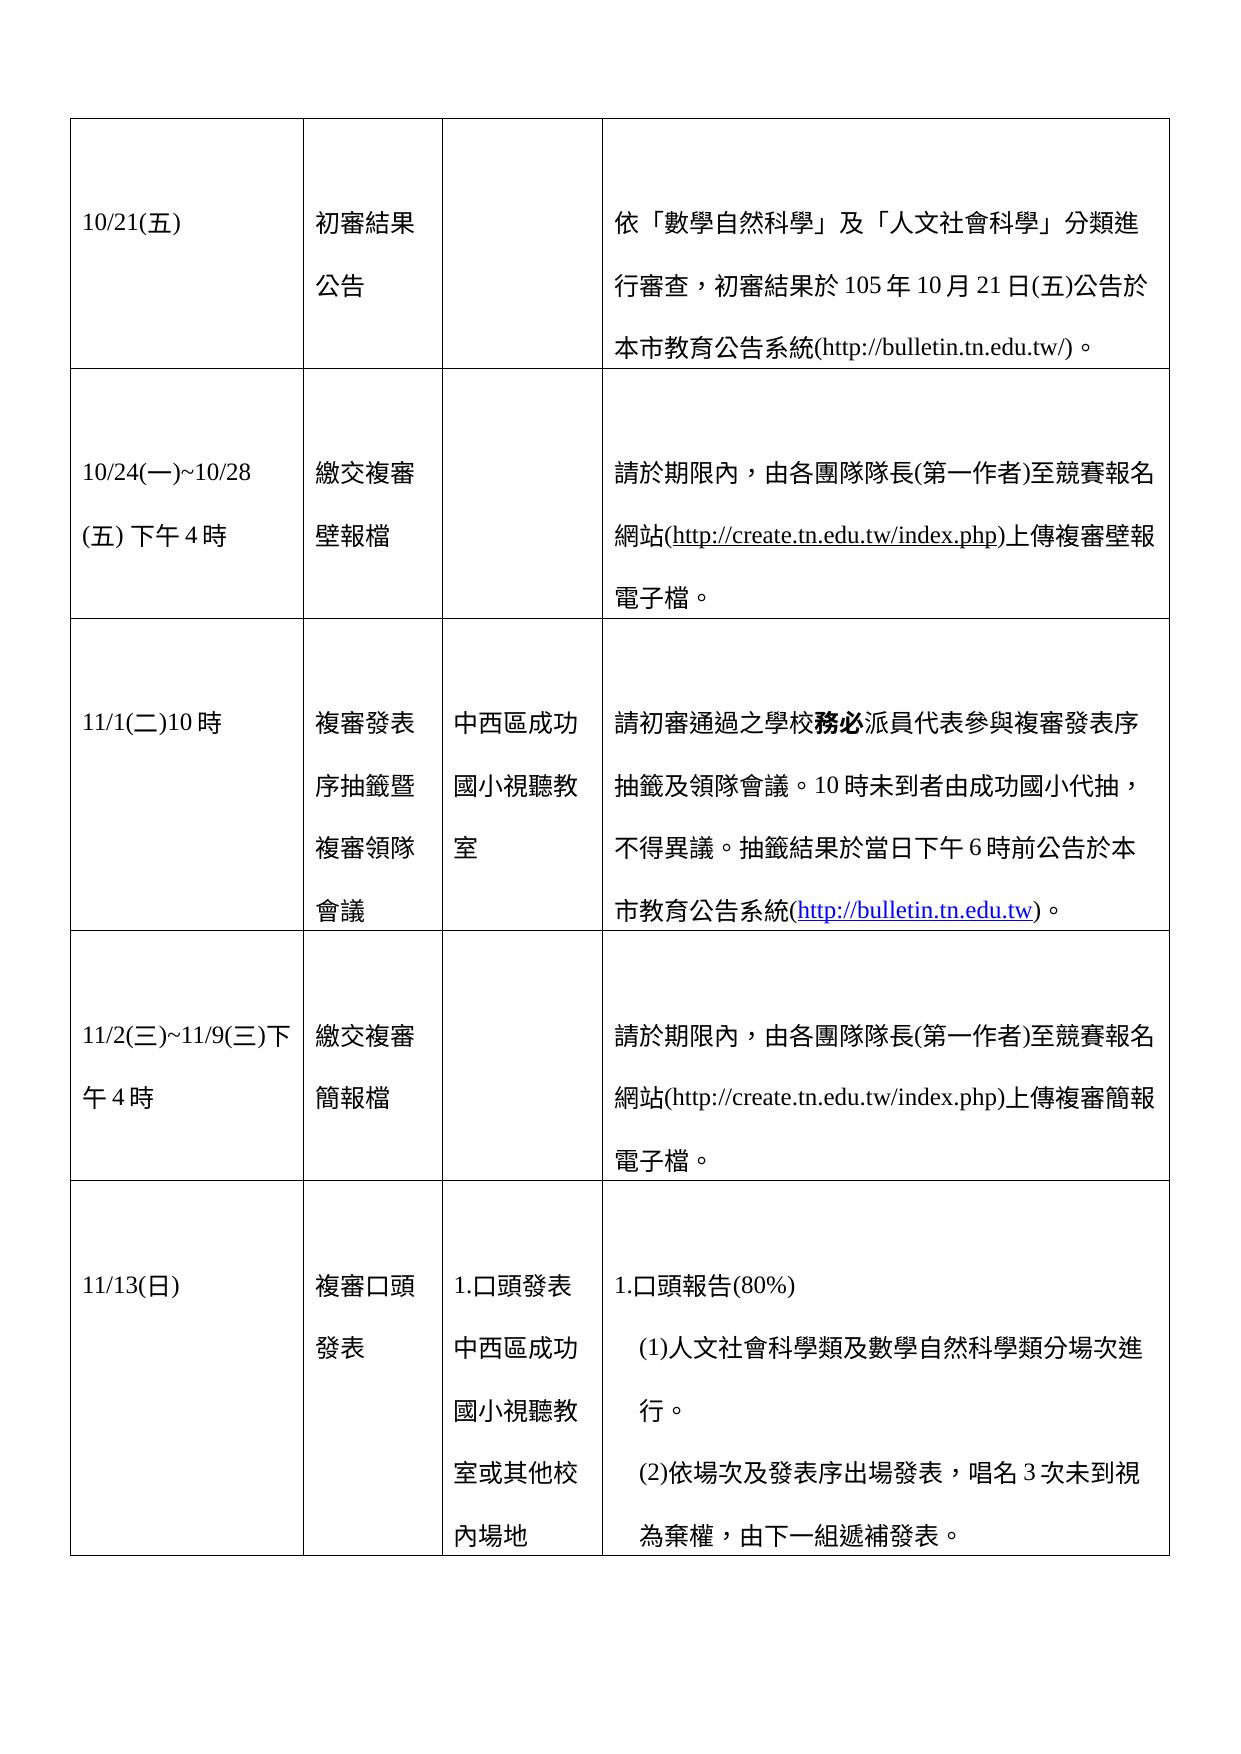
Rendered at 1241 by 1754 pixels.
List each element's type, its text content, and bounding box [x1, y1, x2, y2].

table_cell 複審發表序抽籤暨複審領隊會議 [304, 619, 442, 930]
table_cell 11/1(二)10時 [71, 619, 303, 930]
table_cell 11/13(日) [71, 1181, 303, 1555]
table_cell 依「數學自然科學」及「人文社會科學」分類進行審查，初審結果於105年10月21日(五)公告於本市教育公告系統(http://bulletin.tn.edu.tw/)。 [603, 119, 1169, 368]
table_cell 1.口頭發表 中西區成功國小視聽教室或其他校內場地 [443, 1181, 602, 1555]
table_cell 請於期限內，由各團隊隊長(第一作者)至競賽報名網站(http://create.tn.edu.tw/index.php)上傳複審簡報電子檔。 [603, 931, 1169, 1180]
table_cell 初審結果公告 [304, 119, 442, 368]
table_cell 1.口頭報告(80%) (1)人文社會科學類及數學自然科學類分場次進行。 (2)依場次及發表序出場發表，唱名3次未到視為棄權，由下一組遞補發表。 [603, 1181, 1169, 1555]
table_cell 複審口頭發表 [304, 1181, 442, 1555]
table_cell 10/21(五) [71, 119, 303, 368]
table_cell 10/24(一)~10/28(五) 下午4時 [71, 369, 303, 618]
table_cell 繳交複審簡報檔 [304, 931, 442, 1180]
table_cell [443, 369, 602, 618]
table_cell [443, 931, 602, 1180]
table_cell 請初審通過之學校務必派員代表參與複審發表序抽籤及領隊會議。10時未到者由成功國小代抽，不得異議。抽籤結果於當日下午6時前公告於本市教育公告系統(http://bulletin.tn.edu.tw)。 [603, 619, 1169, 930]
table_cell 繳交複審壁報檔 [304, 369, 442, 618]
table_cell 11/2(三)~11/9(三)下午4時 [71, 931, 303, 1180]
table_cell [443, 119, 602, 368]
table_cell 中西區成功國小視聽教室 [443, 619, 602, 930]
table_cell 請於期限內，由各團隊隊長(第一作者)至競賽報名網站(http://create.tn.edu.tw/index.php)上傳複審壁報電子檔。 [603, 369, 1169, 618]
